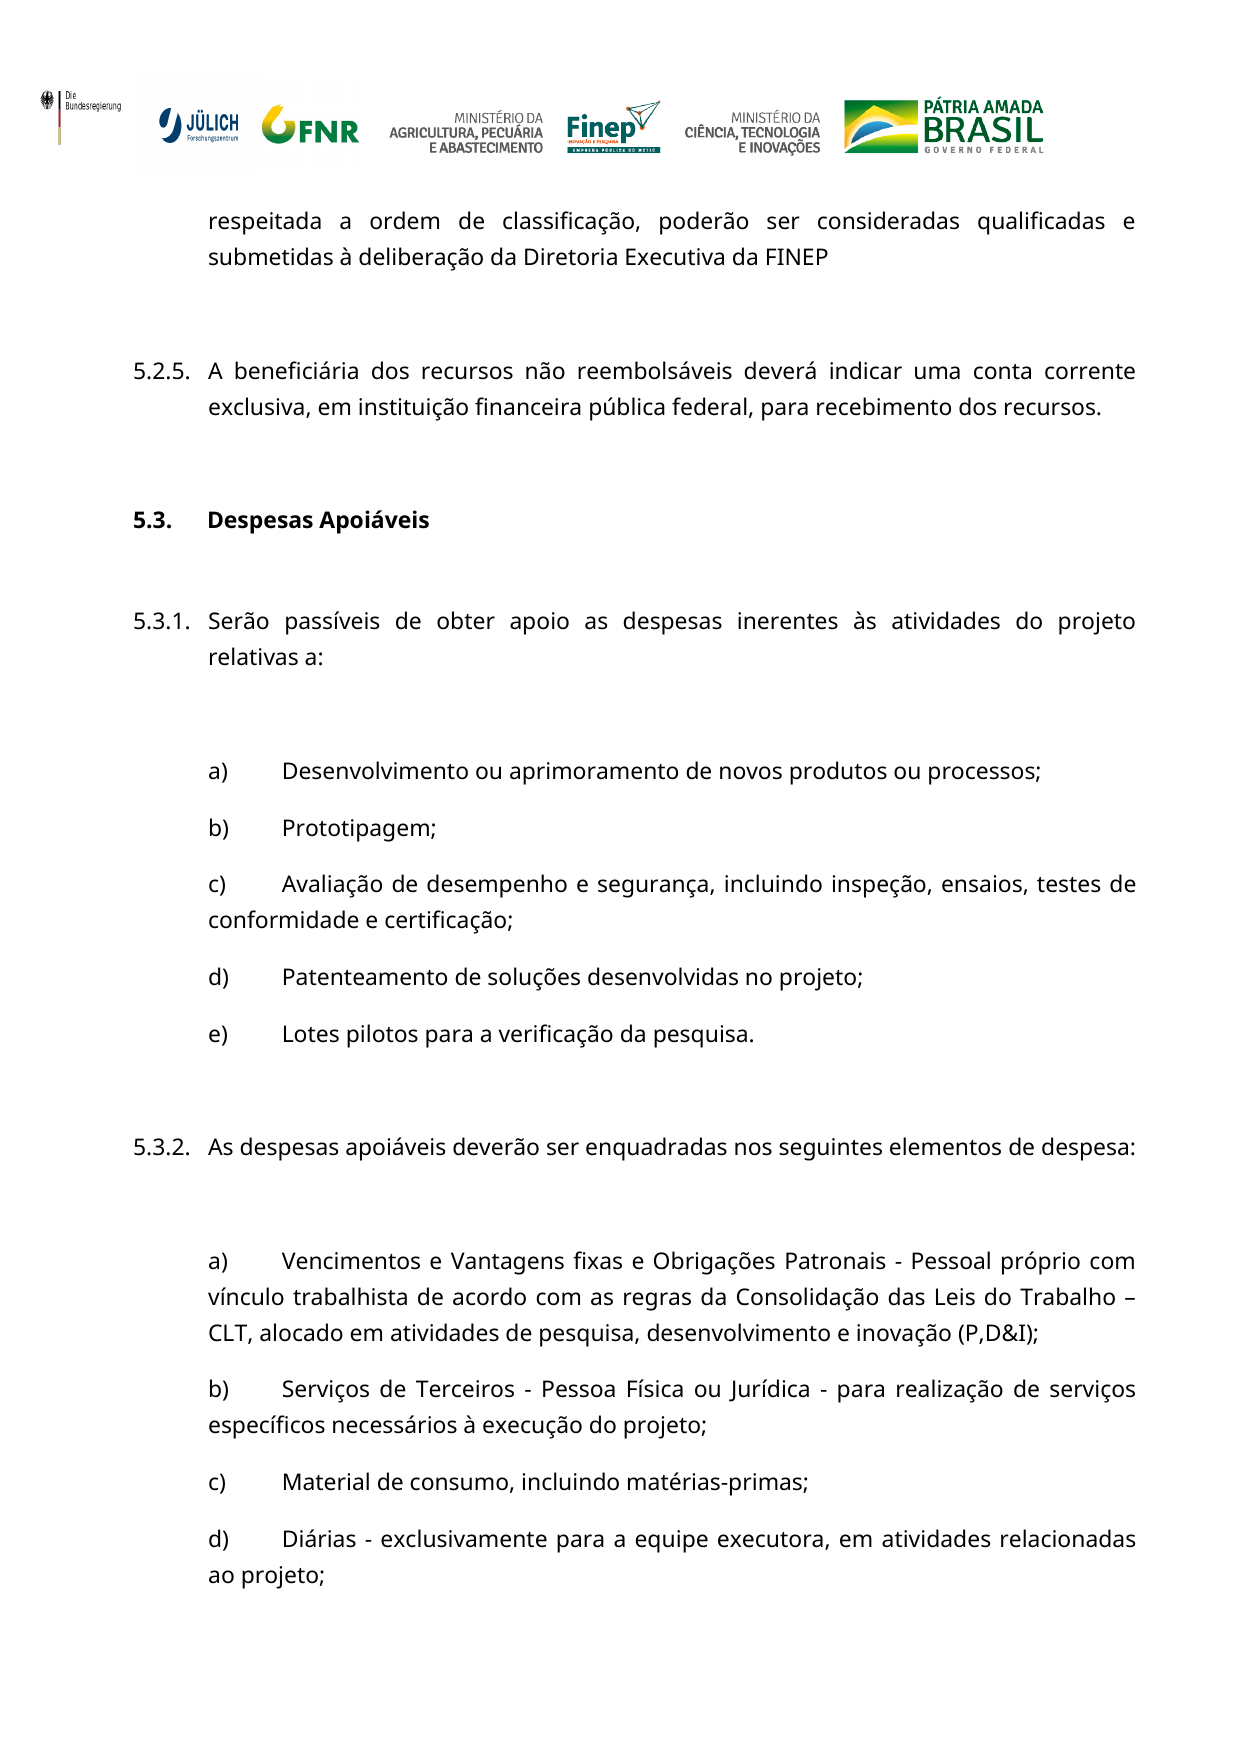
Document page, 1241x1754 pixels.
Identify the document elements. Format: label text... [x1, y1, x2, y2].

list As despesas apoiáveis deverão ser enquadradas nos seguintes elementos de despesa: [133, 1131, 1137, 1162]
list Serão passíveis de obter apoio as despesas inerentes às atividades do projeto relativas a: [133, 605, 1137, 672]
list c) Avaliação de desempenho e segurança, incluindo inspeção, ensaios, testes de conformidade e certificação; [208, 868, 1137, 935]
list a) Desenvolvimento ou aprimoramento de novos produtos ou processos; [208, 755, 1137, 786]
list b) Prototipagem; [208, 811, 1137, 843]
list A beneficiária dos recursos não reembolsáveis deverá indicar uma conta corrente exclusiva, em instituição financeira pública federal, para recebimento dos recursos. [133, 355, 1137, 422]
list d) Patenteamento de soluções desenvolvidas no projeto; [208, 961, 1137, 992]
list respeitada a ordem de classificação, poderão ser consideradas qualificadas e submetidas à deliberação da Diretoria Executiva da FINEP [133, 205, 1137, 272]
list Despesas Apoiáveis [133, 504, 1137, 535]
list b) Serviços de Terceiros - Pessoa Física ou Jurídica - para realização de serviços específicos necessários à execução do projeto; [208, 1373, 1137, 1441]
list d) Diárias - exclusivamente para a equipe executora, em atividades relacionadas ao projeto; [208, 1523, 1137, 1590]
list a) Vencimentos e Vantagens fixas e Obrigações Patronais - Pessoal próprio com vínculo trabalhista de acordo com as regras da Consolidação das Leis do Trabalho – CLT, alocado em atividades de pesquisa, desenvolvimento e inovação (P,D&I); [208, 1245, 1137, 1348]
list c) Material de consumo, incluindo matérias-primas; [208, 1466, 1137, 1497]
list e) Lotes pilotos para a verificação da pesquisa. [208, 1018, 1137, 1049]
